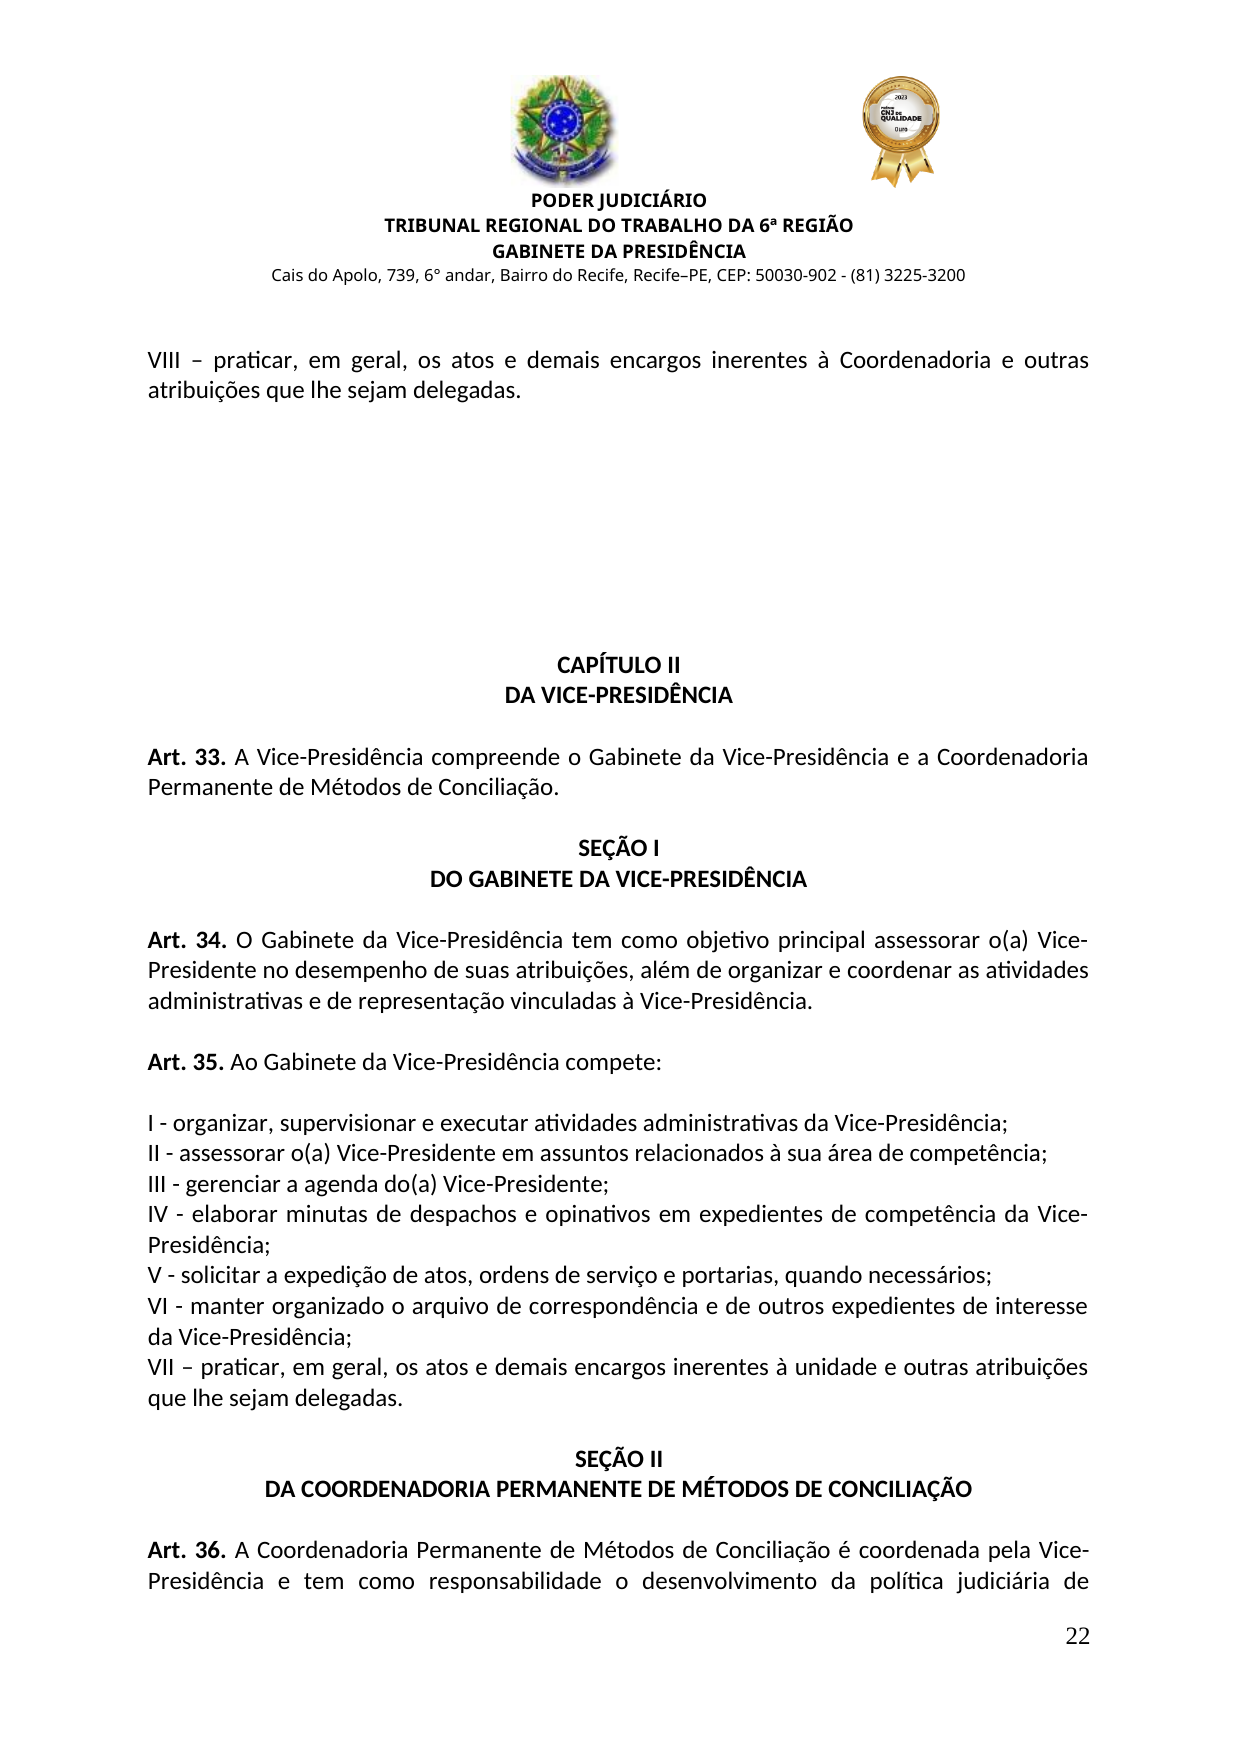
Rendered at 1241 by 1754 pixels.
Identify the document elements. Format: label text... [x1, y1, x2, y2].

subtitle VII – praticar, em geral, os atos e demais encargos inerentes à unidade e outras atribuições que lhe sejam delegadas. [147, 1351, 1090, 1412]
subtitle CAPÍTULO II [147, 649, 1090, 680]
picture [862, 76, 940, 188]
subtitle Art. 36. A Coordenadoria Permanente de Métodos de Conciliação é coordenada pela Vice-Presidência e tem como responsabilidade o desenvolvimento da política judiciária de [147, 1534, 1090, 1595]
subtitle DA VICE-PRESIDÊNCIA [147, 680, 1090, 710]
subtitle Art. 35. Ao Gabinete da Vice-Presidência compete: [147, 1046, 1090, 1076]
subtitle SEÇÃO I [147, 832, 1090, 863]
subtitle VIII – praticar, em geral, os atos e demais encargos inerentes à Coordenadoria e outras atribuições que lhe sejam delegadas. [147, 344, 1090, 405]
picture [510, 75, 619, 188]
subtitle I - organizar, supervisionar e executar atividades administrativas da Vice-Presidência; [147, 1107, 1090, 1137]
subtitle Art. 33. A Vice-Presidência compreende o Gabinete da Vice-Presidência e a Coordenadoria Permanente de Métodos de Conciliação. [147, 741, 1090, 802]
subtitle SEÇÃO II [147, 1443, 1090, 1473]
subtitle DA COORDENADORIA PERMANENTE DE MÉTODOS DE CONCILIAÇÃO [147, 1473, 1090, 1504]
subtitle III - gerenciar a agenda do(a) Vice-Presidente; [147, 1168, 1090, 1198]
subtitle II - assessorar o(a) Vice-Presidente em assuntos relacionados à sua área de competência; [147, 1137, 1090, 1168]
subtitle DO GABINETE DA VICE-PRESIDÊNCIA [147, 863, 1090, 893]
subtitle Art. 34. O Gabinete da Vice-Presidência tem como objetivo principal assessorar o(a) Vice-Presidente no desempenho de suas atribuições, além de organizar e coordenar as atividades administrativas e de representação vinculadas à Vice-Presidência. [147, 924, 1090, 1015]
picture [191, 75, 300, 188]
subtitle VI - manter organizado o arquivo de correspondência e de outros expedientes de interesse da Vice-Presidência; [147, 1290, 1090, 1351]
subtitle IV - elaborar minutas de despachos e opinativos em expedientes de competência da Vice-Presidência; [147, 1198, 1090, 1259]
subtitle V - solicitar a expedição de atos, ordens de serviço e portarias, quando necessários; [147, 1259, 1090, 1290]
